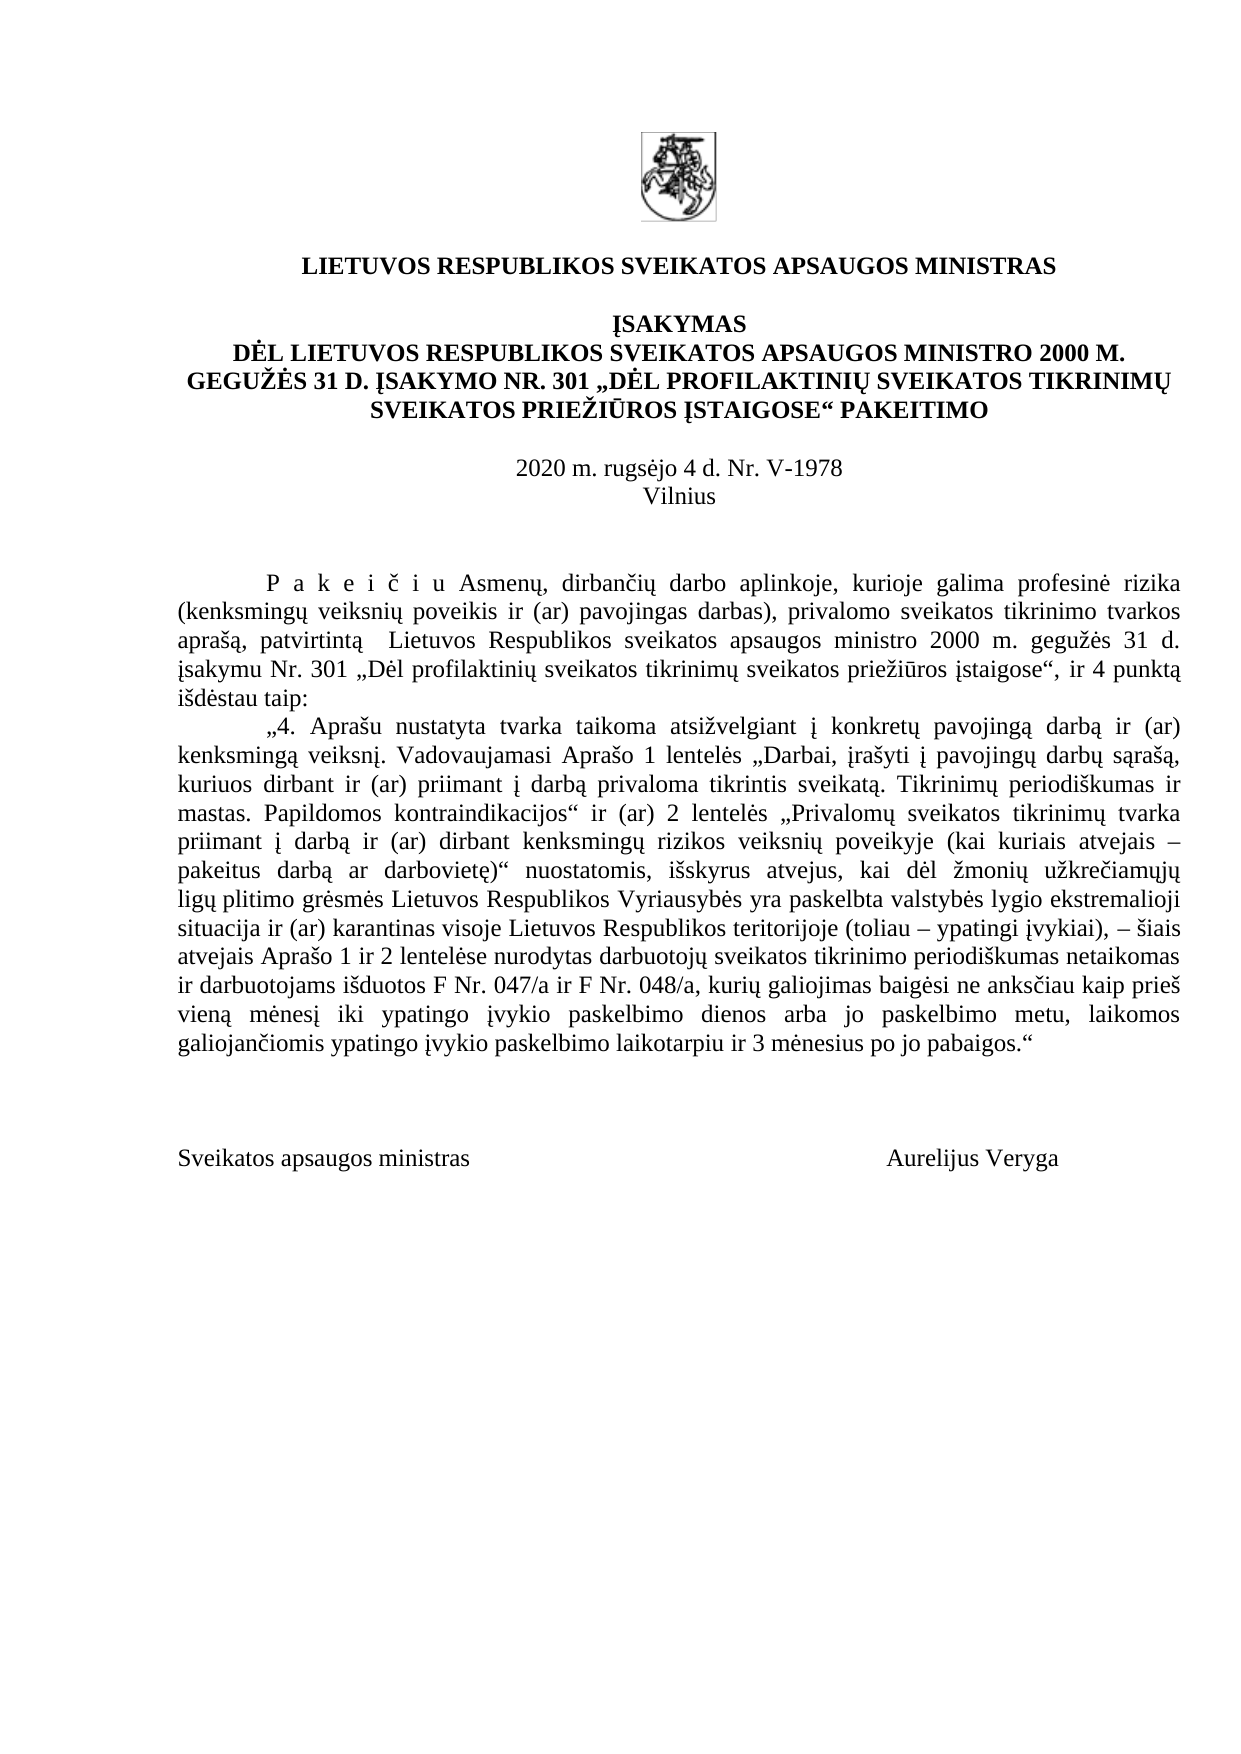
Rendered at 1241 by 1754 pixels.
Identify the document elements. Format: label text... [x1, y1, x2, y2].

text Vilnius [177, 481, 1181, 510]
text LIETUVOS RESPUBLIKOS SVEIKATOS APSAUGOS MINISTRAS [177, 251, 1181, 280]
text Sveikatos apsaugos ministras Aurelijus Veryga [177, 1143, 1181, 1171]
text DĖL LIETUVOS RESPUBLIKOS SVEIKATOS APSAUGOS MINISTRO 2000 M. GEGUŽĖS 31 D. ĮSAKYMO NR. 301 „DĖL PROFILAKTINIŲ SVEIKATOS TIKRINIMŲ SVEIKATOS PRIEŽIŪROS ĮSTAIGOSE“ PAKEITIMO [177, 338, 1181, 424]
text ĮSAKYMAS [177, 309, 1181, 338]
text 2020 m. rugsėjo 4 d. Nr. V-1978 [177, 453, 1181, 481]
text „4. Aprašu nustatyta tvarka taikoma atsižvelgiant į konkretų pavojingą darbą ir (ar) kenksmingą veiksnį. Vadovaujamasi Aprašo 1 lentelės „Darbai, įrašyti į pavojingų darbų sąrašą, kuriuos dirbant ir (ar) priimant į darbą privaloma tikrintis sveikatą. Tikrinimų periodiškumas ir mastas. Papildomos kontraindikacijos“ ir (ar) 2 lentelės „Privalomų sveikatos tikrinimų tvarka priimant į darbą ir (ar) dirbant kenksmingų rizikos veiksnių poveikyje (kai kuriais atvejais – pakeitus darbą ar darbovietę)“ nuostatomis, išskyrus atvejus, kai dėl žmonių užkrečiamųjų ligų plitimo grėsmės Lietuvos Respublikos Vyriausybės yra paskelbta valstybės lygio ekstremalioji situacija ir (ar) karantinas visoje Lietuvos Respublikos teritorijoje (toliau – ypatingi įvykiai), – šiais atvejais Aprašo 1 ir 2 lentelėse nurodytas darbuotojų sveikatos tikrinimo periodiškumas netaikomas ir darbuotojams išduotos F Nr. 047/a ir F Nr. 048/a, kurių galiojimas baigėsi ne anksčiau kaip prieš vieną mėnesį iki ypatingo įvykio paskelbimo dienos arba jo paskelbimo metu, laikomos galiojančiomis ypatingo įvykio paskelbimo laikotarpiu ir 3 mėnesius po jo pabaigos.“ [177, 711, 1181, 1056]
text P a k e i č i u Asmenų, dirbančių darbo aplinkoje, kurioje galima profesinė rizika (kenksmingų veiksnių poveikis ir (ar) pavojingas darbas), privalomo sveikatos tikrinimo tvarkos aprašą, patvirtintą Lietuvos Respublikos sveikatos apsaugos ministro 2000 m. gegužės 31 d. įsakymu Nr. 301 „Dėl profilaktinių sveikatos tikrinimų sveikatos priežiūros įstaigose“, ir 4 punktą išdėstau taip: [177, 568, 1181, 711]
